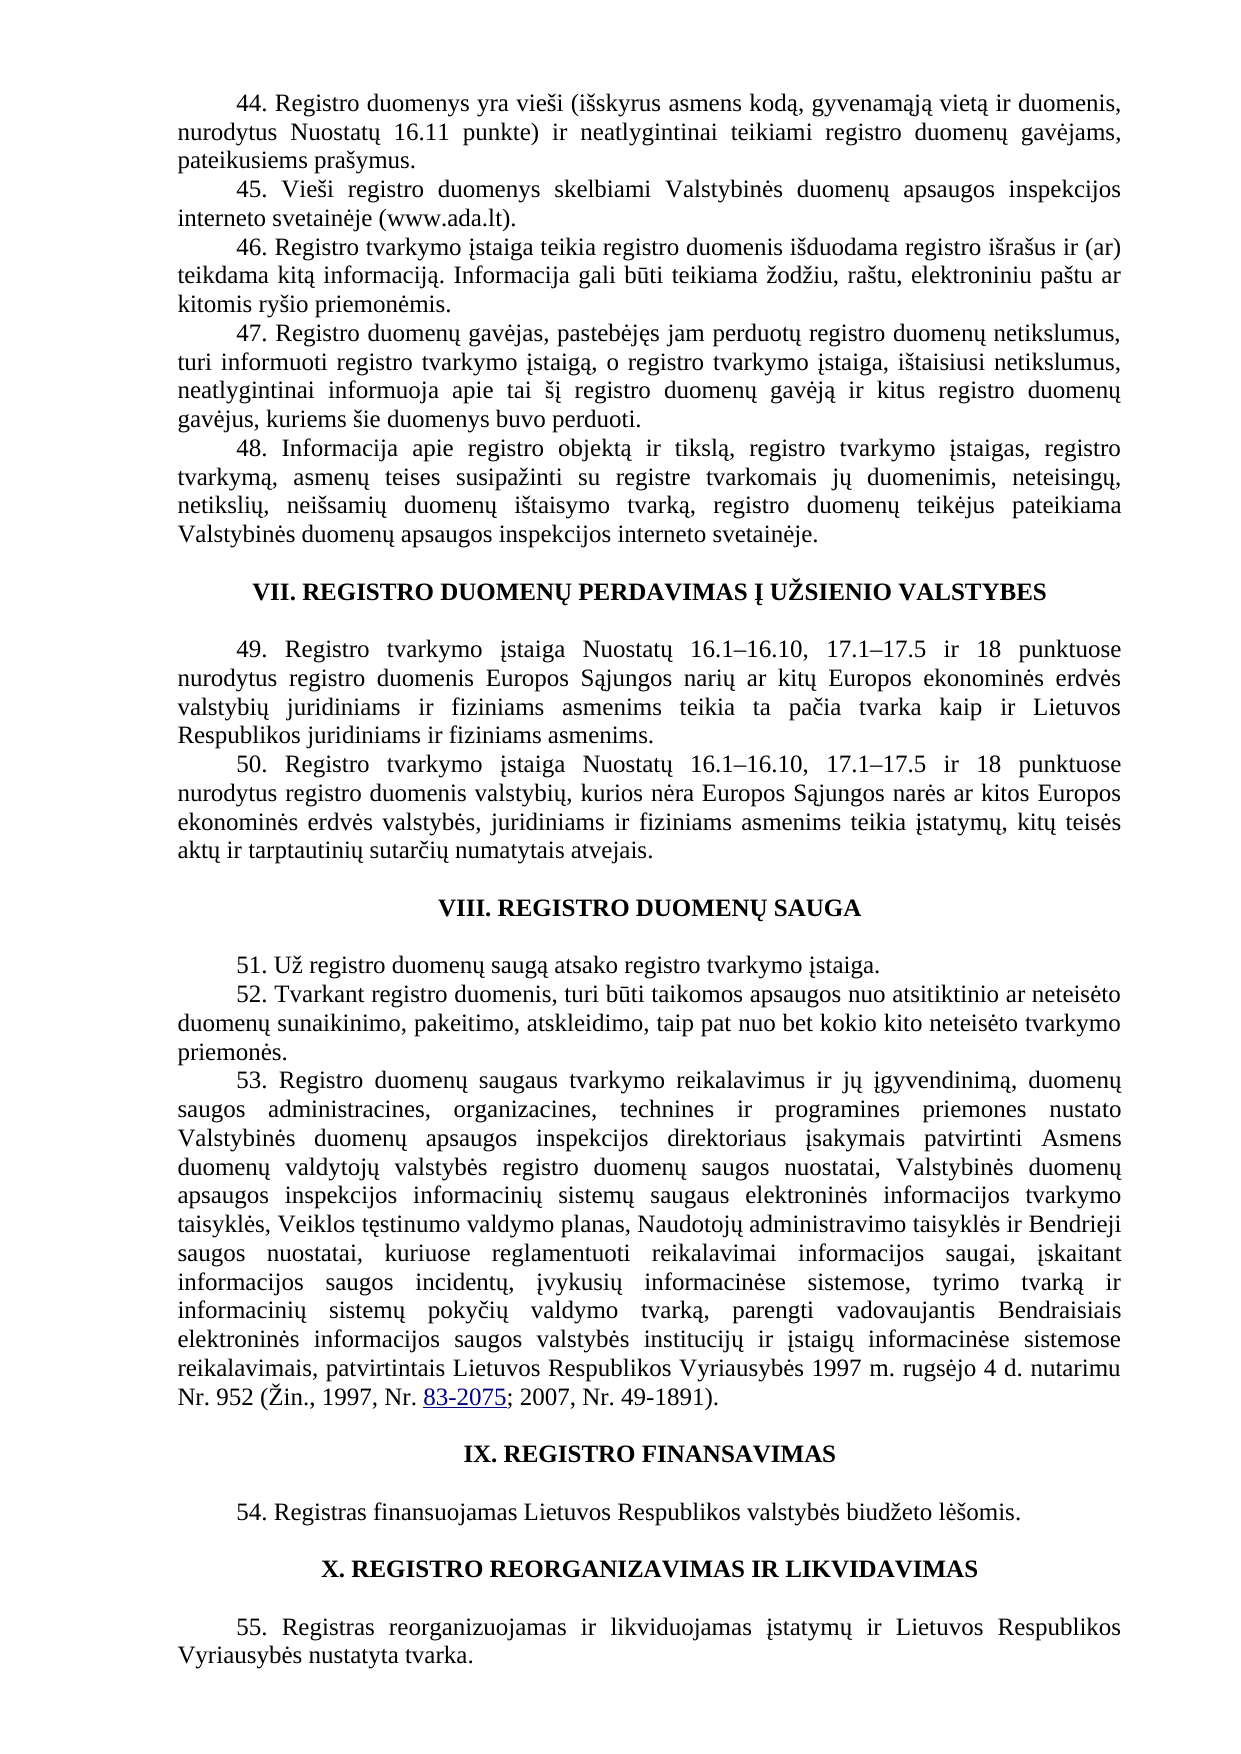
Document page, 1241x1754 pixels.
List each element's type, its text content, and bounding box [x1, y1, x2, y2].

text 47. Registro duomenų gavėjas, pastebėjęs jam perduotų registro duomenų netikslumus, turi informuoti registro tvarkymo įstaigą, o registro tvarkymo įstaiga, ištaisiusi netikslumus, neatlygintinai informuoja apie tai šį registro duomenų gavėją ir kitus registro duomenų gavėjus, kuriems šie duomenys buvo perduoti. [177, 318, 1122, 433]
subtitle X. REGISTRO REORGANIZAVIMAS IR LIKVIDAVIMAS [177, 1554, 1122, 1583]
text 46. Registro tvarkymo įstaiga teikia registro duomenis išduodama registro išrašus ir (ar) teikdama kitą informaciją. Informacija gali būti teikiama žodžiu, raštu, elektroniniu paštu ar kitomis ryšio priemonėmis. [177, 232, 1122, 318]
text 51. Už registro duomenų saugą atsako registro tvarkymo įstaiga. [177, 950, 1122, 979]
text 49. Registro tvarkymo įstaiga Nuostatų 16.1–16.10, 17.1–17.5 ir 18 punktuose nurodytus registro duomenis Europos Sąjungos narių ar kitų Europos ekonominės erdvės valstybių juridiniams ir fiziniams asmenims teikia ta pačia tvarka kaip ir Lietuvos Respublikos juridiniams ir fiziniams asmenims. [177, 634, 1122, 749]
text 44. Registro duomenys yra vieši (išskyrus asmens kodą, gyvenamąją vietą ir duomenis, nurodytus Nuostatų 16.11 punkte) ir neatlygintinai teikiami registro duomenų gavėjams, pateikusiems prašymus. [177, 88, 1122, 174]
text 45. Vieši registro duomenys skelbiami Valstybinės duomenų apsaugos inspekcijos interneto svetainėje (www.ada.lt). [177, 174, 1122, 232]
text 55. Registras reorganizuojamas ir likviduojamas įstatymų ir Lietuvos Respublikos Vyriausybės nustatyta tvarka. [177, 1612, 1122, 1669]
text 50. Registro tvarkymo įstaiga Nuostatų 16.1–16.10, 17.1–17.5 ir 18 punktuose nurodytus registro duomenis valstybių, kurios nėra Europos Sąjungos narės ar kitos Europos ekonominės erdvės valstybės, juridiniams ir fiziniams asmenims teikia įstatymų, kitų teisės aktų ir tarptautinių sutarčių numatytais atvejais. [177, 749, 1122, 864]
text 48. Informacija apie registro objektą ir tikslą, registro tvarkymo įstaigas, registro tvarkymą, asmenų teises susipažinti su registre tvarkomais jų duomenimis, neteisingų, netikslių, neišsamių duomenų ištaisymo tvarką, registro duomenų teikėjus pateikiama Valstybinės duomenų apsaugos inspekcijos interneto svetainėje. [177, 433, 1122, 548]
text VII. REGISTRO DUOMENŲ PERDAVIMAS Į UŽSIENIO VALSTYBES [177, 577, 1122, 605]
text 54. Registras finansuojamas Lietuvos Respublikos valstybės biudžeto lėšomis. [177, 1497, 1122, 1525]
text 53. Registro duomenų saugaus tvarkymo reikalavimus ir jų įgyvendinimą, duomenų saugos administracines, organizacines, technines ir programines priemones nustato Valstybinės duomenų apsaugos inspekcijos direktoriaus įsakymais patvirtinti Asmens duomenų valdytojų valstybės registro duomenų saugos nuostatai, Valstybinės duomenų apsaugos inspekcijos informacinių sistemų saugaus elektroninės informacijos tvarkymo taisyklės, Veiklos tęstinumo valdymo planas, Naudotojų administravimo taisyklės ir Bendrieji saugos nuostatai, kuriuose reglamentuoti reikalavimai informacijos saugai, įskaitant informacijos saugos incidentų, įvykusių informacinėse sistemose, tyrimo tvarką ir informacinių sistemų pokyčių valdymo tvarką, parengti vadovaujantis Bendraisiais elektroninės informacijos saugos valstybės institucijų ir įstaigų informacinėse sistemose reikalavimais, patvirtintais Lietuvos Respublikos Vyriausybės 1997 m. rugsėjo 4 d. nutarimu Nr. 952 (Žin., 1997, Nr. 83-2075; 2007, Nr. 49-1891). [177, 1065, 1122, 1410]
text 52. Tvarkant registro duomenis, turi būti taikomos apsaugos nuo atsitiktinio ar neteisėto duomenų sunaikinimo, pakeitimo, atskleidimo, taip pat nuo bet kokio kito neteisėto tvarkymo priemonės. [177, 979, 1122, 1065]
subtitle IX. REGISTRO FINANSAVIMAS [177, 1439, 1122, 1468]
subtitle VIII. REGISTRO DUOMENŲ SAUGA [177, 893, 1122, 922]
